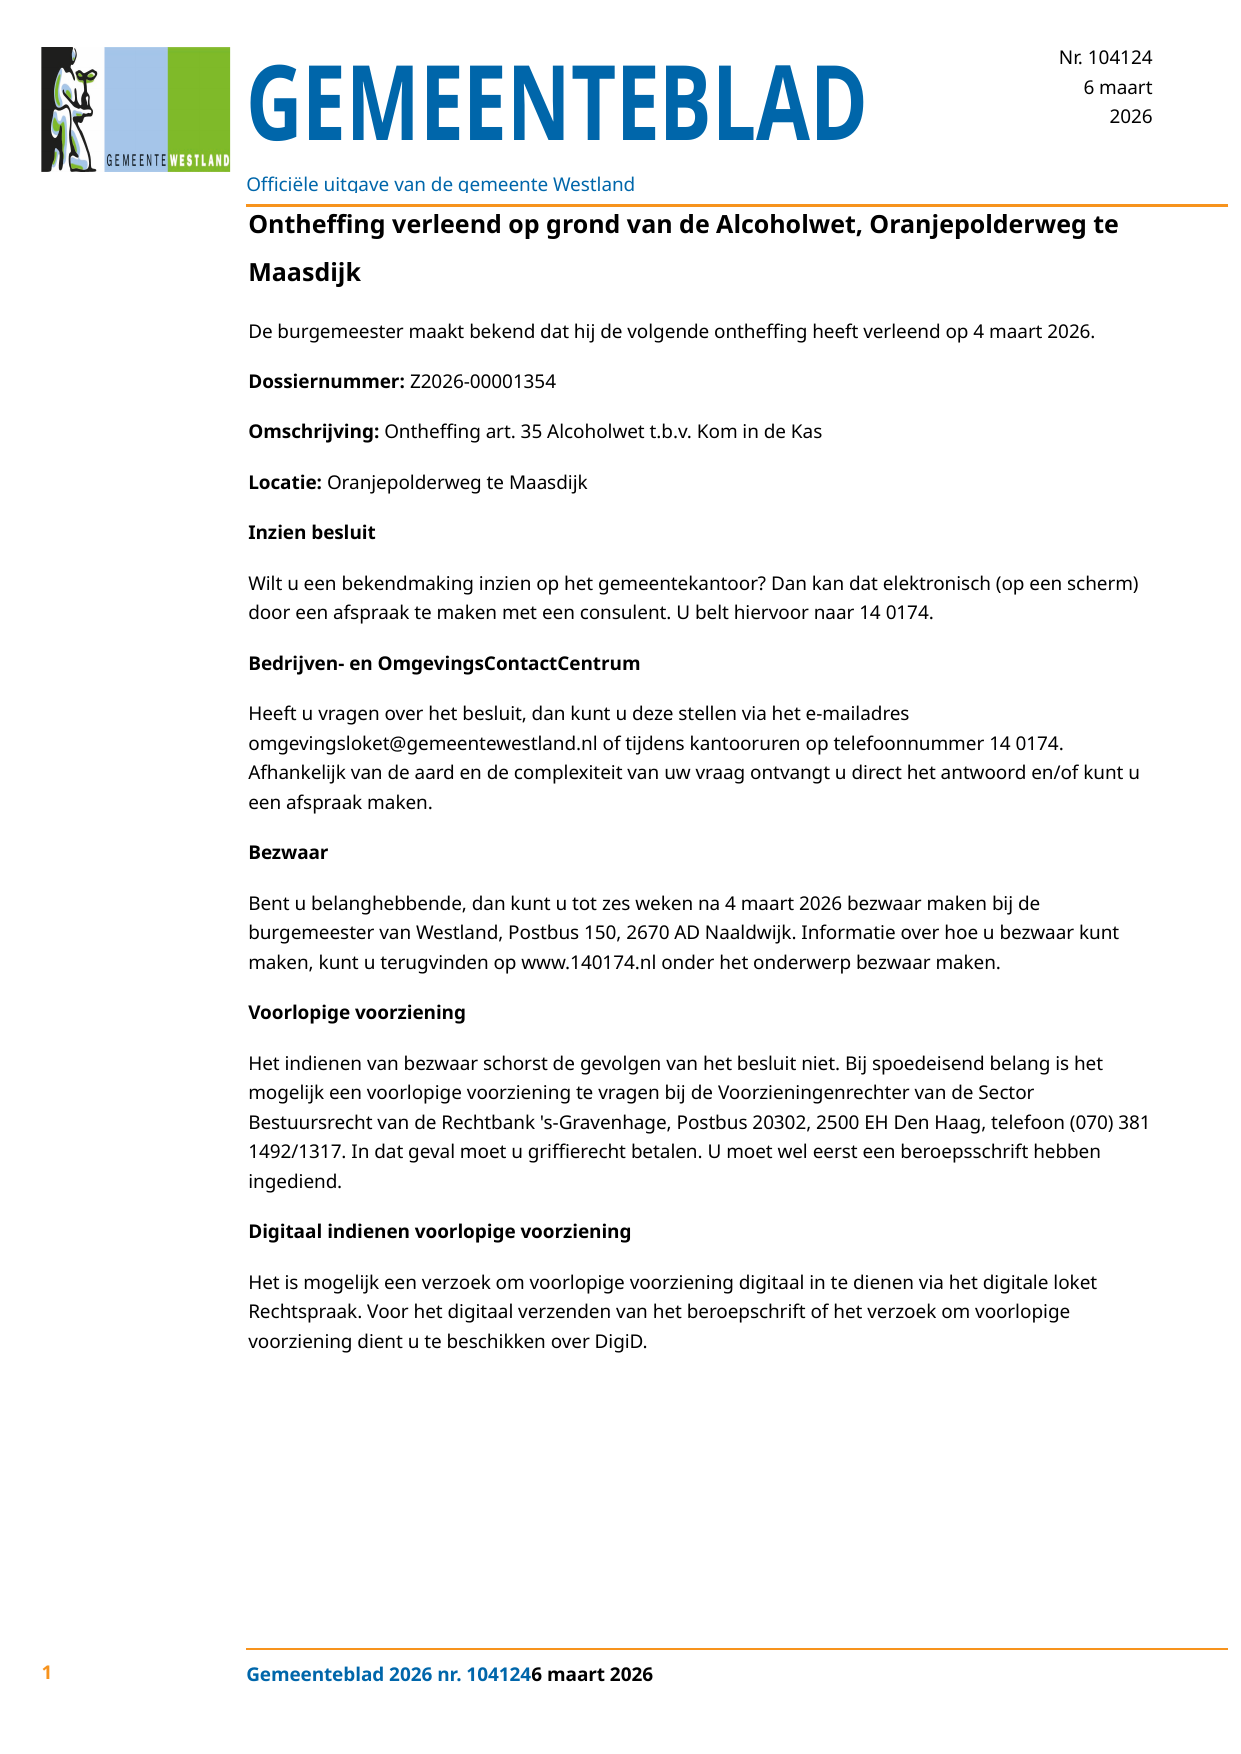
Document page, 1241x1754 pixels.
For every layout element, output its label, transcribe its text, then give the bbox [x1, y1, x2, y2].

picture [41, 47, 231, 172]
text Het is mogelijk een verzoek om voorlopige voorziening digitaal in te dienen via het digitale loket Rechtspraak. Voor het digitaal verzenden van het beroepschrift of het verzoek om voorlopige voorziening dient u te beschikken over DigiD. [248, 1269, 1152, 1354]
text Bedrijven- en OmgevingsContactCentrum [248, 650, 1152, 676]
text Locatie: Oranjepolderweg te Maasdijk [248, 469, 1152, 495]
text Heeft u vragen over het besluit, dan kunt u deze stellen via het e-mailadres omgevingsloket@gemeentewestland.nl of tijdens kantooruren op telefoonnummer 14 0174. Afhankelijk van de aard en de complexiteit van uw vraag ontvangt u direct het antwoord en/of kunt u een afspraak maken. [248, 700, 1152, 815]
text Bent u belanghebbende, dan kunt u tot zes weken na 4 maart 2026 bezwaar maken bij de burgemeester van Westland, Postbus 150, 2670 AD Naaldwijk. Informatie over hoe u bezwaar kunt maken, kunt u terugvinden op www.140174.nl onder het onderwerp bezwaar maken. [248, 890, 1152, 975]
text Digitaal indienen voorlopige voorziening [248, 1219, 1152, 1244]
text Ontheffing verleend op grond van de Alcoholwet, Oranjepolderweg te Maasdijk [248, 207, 1152, 288]
text Wilt u een bekendmaking inzien op het gemeentekantoor? Dan kan dat elektronisch (op een scherm) door een afspraak te maken met een consulent. U belt hiervoor naar 14 0174. [248, 570, 1152, 625]
text De burgemeester maakt bekend dat hij de volgende ontheffing heeft verleend op 4 maart 2026. [248, 318, 1152, 344]
text Het indienen van bezwaar schorst de gevolgen van het besluit niet. Bij spoedeisend belang is het mogelijk een voorlopige voorziening te vragen bij de Voorzieningenrechter van de Sector Bestuursrecht van de Rechtbank 's-Gravenhage, Postbus 20302, 2500 EH Den Haag, telefoon (070) 381 1492/1317. In dat geval moet u griffierecht betalen. U moet wel eerst een beroepsschrift hebben ingediend. [248, 1050, 1152, 1194]
text Voorlopige voorziening [248, 999, 1152, 1025]
text Inzien besluit [248, 519, 1152, 545]
text Dossiernummer: Z2026-00001354 [248, 368, 1152, 394]
text Bezwaar [248, 839, 1152, 865]
text Omschrijving: Ontheffing art. 35 Alcoholwet t.b.v. Kom in de Kas [248, 419, 1152, 444]
